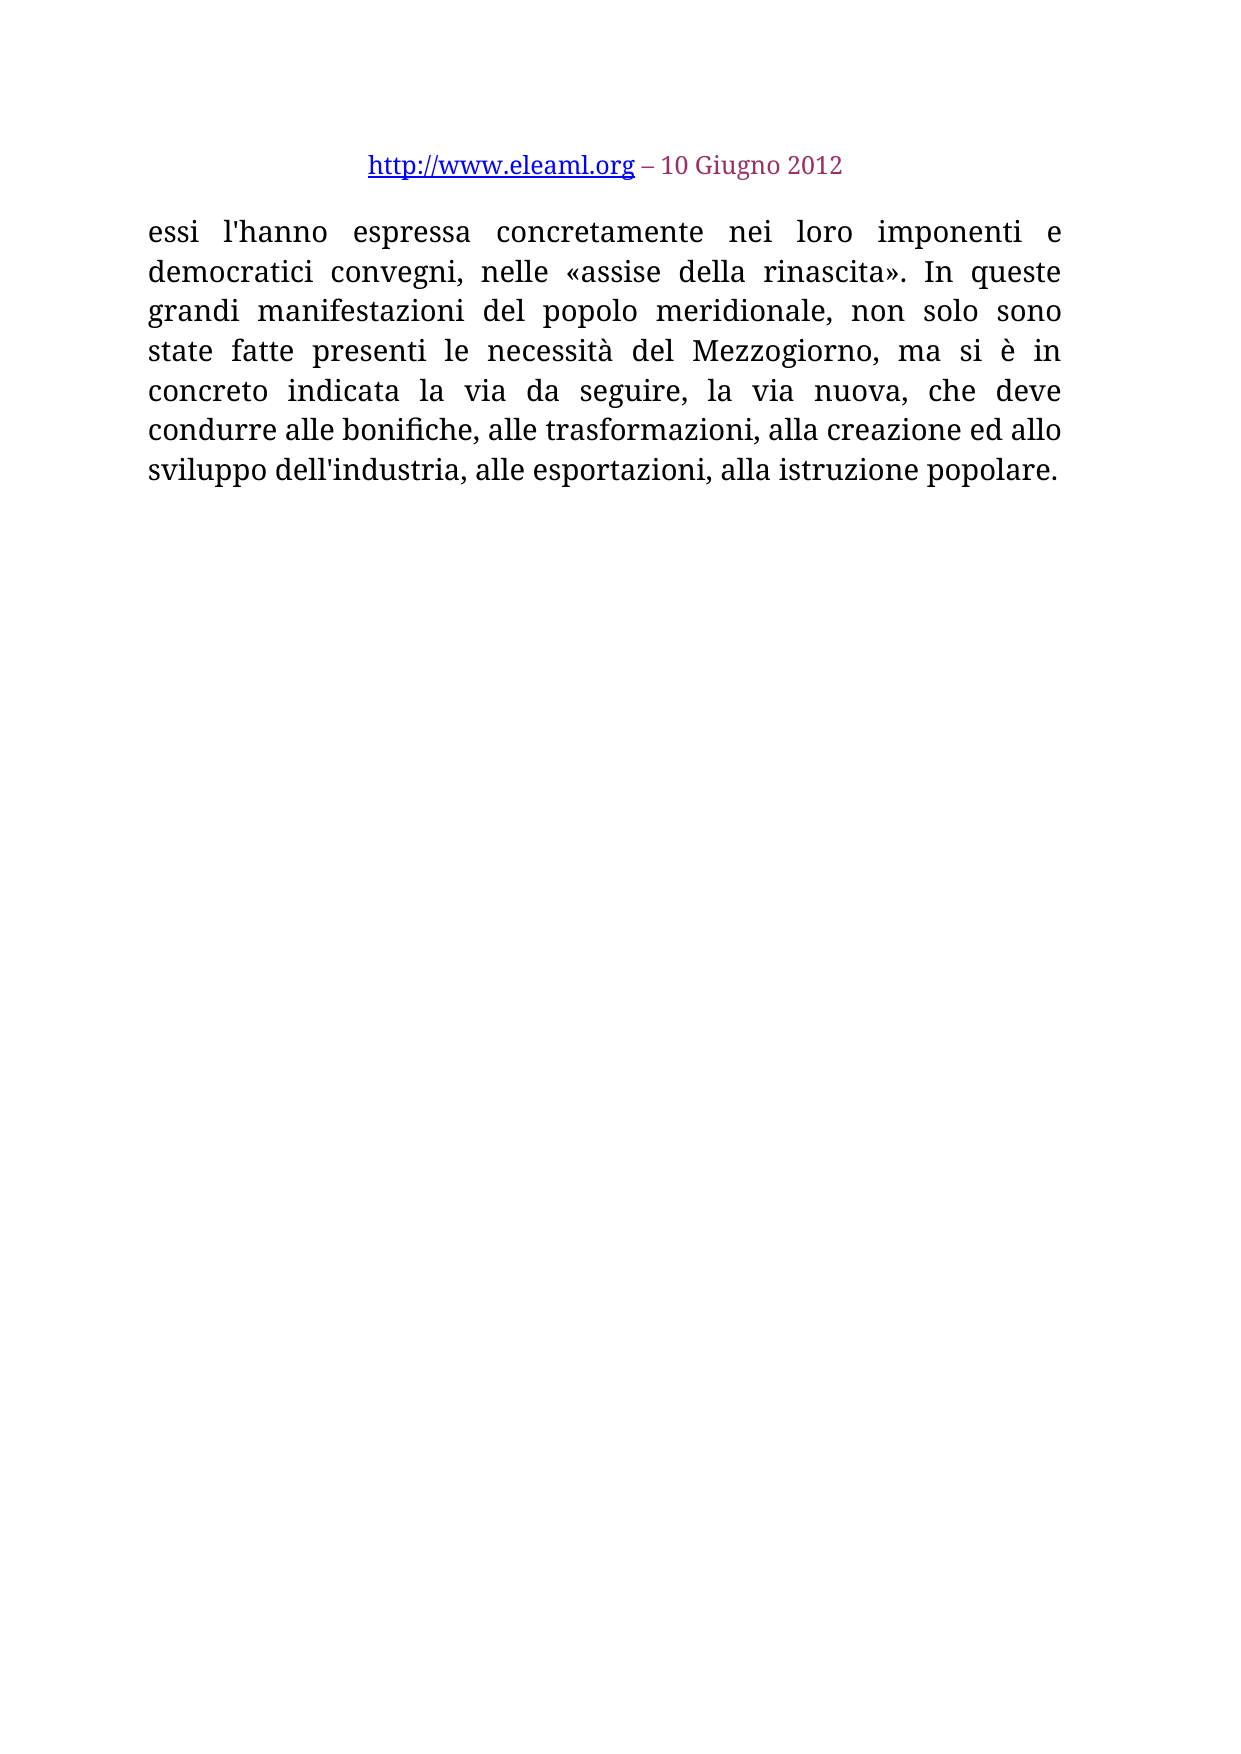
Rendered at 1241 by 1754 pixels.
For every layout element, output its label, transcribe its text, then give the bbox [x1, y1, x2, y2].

text essi l'hanno espressa concretamente nei loro imponenti e democratici convegni, nelle «assise della rinascita». In queste grandi manifestazioni del popolo meridionale, non solo sono state fatte presenti le necessità del Mezzogiorno, ma si è in concreto indicata la via da seguire, la via nuova, che deve condurre alle bonifiche, alle trasformazioni, alla creazione ed allo sviluppo dell'industria, alle esportazioni, alla istruzione popolare. [148, 211, 1063, 489]
